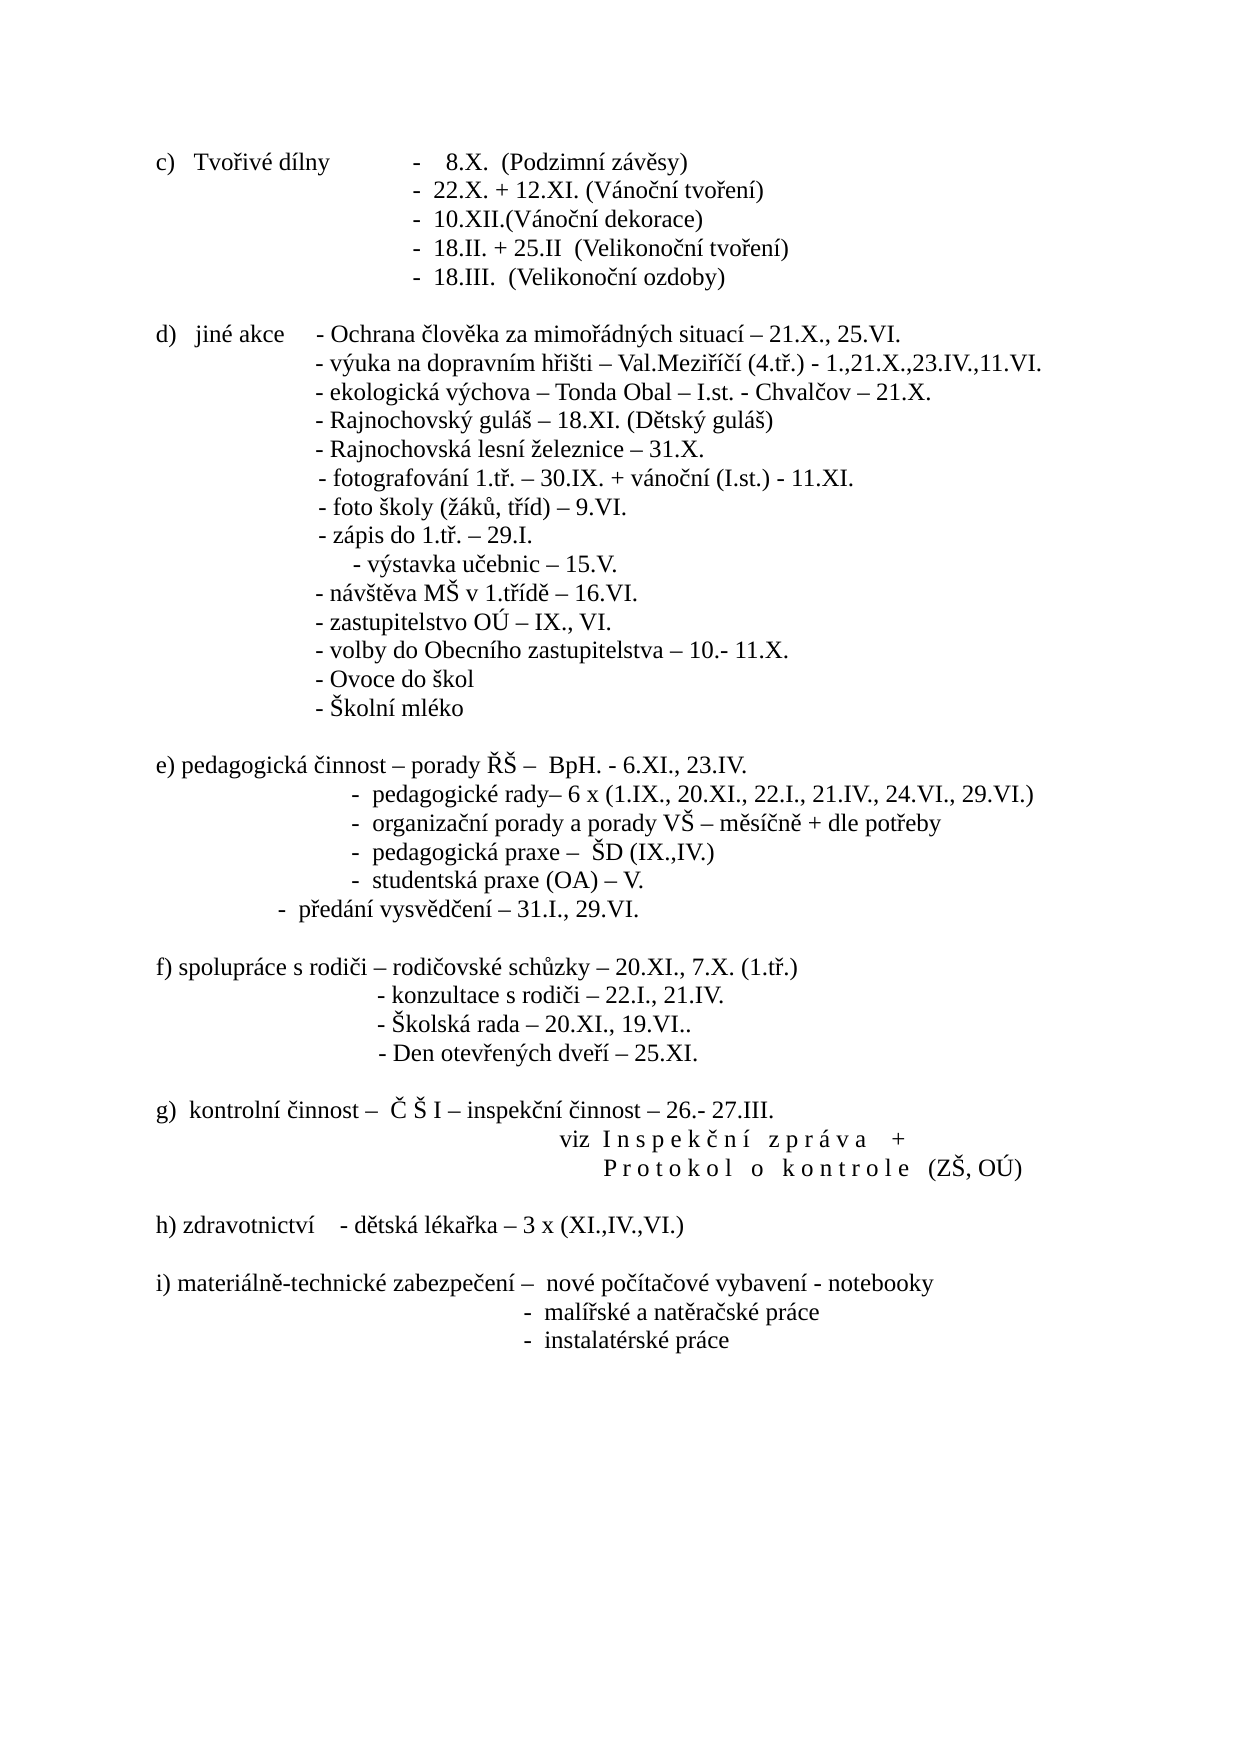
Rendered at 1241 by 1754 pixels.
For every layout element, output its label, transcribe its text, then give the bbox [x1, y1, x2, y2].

text - fotografování 1.tř. – 30.IX. + vánoční (I.st.) - 11.XI. [156, 463, 1122, 492]
text - Rajnochovská lesní železnice – 31.X. [118, 434, 1122, 463]
text - konzultace s rodiči – 22.I., 21.IV. [266, 981, 1122, 1009]
text - Školská rada – 20.XI., 19.VI.. - Den otevřených dveří – 25.XI. [266, 1009, 1122, 1096]
text g) kontrolní činnost – Č Š I – inspekční činnost – 26.- 27.III. viz I n s p e k č n í z p r á v a + P r o t o k o l o k o n t r o l e (ZŠ, OÚ) [118, 1096, 1122, 1211]
text h) zdravotnictví - dětská lékařka – 3 x (XI.,IV.,VI.) [118, 1211, 1122, 1239]
text e) pedagogická činnost – porady ŘŠ – BpH. - 6.XI., 23.IV. [118, 751, 1122, 779]
text d) jiné akce - Ochrana člověka za mimořádných situací – 21.X., 25.VI. - výuka na dopravním hřišti – Val.Meziříčí (4.tř.) - 1.,21.X.,23.IV.,11.VI. - ekologická výchova – Tonda Obal – I.st. - Chvalčov – 21.X. - Rajnochovský guláš – 18.XI. (Dětský guláš) [118, 319, 1122, 434]
text - foto školy (žáků, tříd) – 9.VI. [156, 492, 1122, 521]
text - zápis do 1.tř. – 29.I. - výstavka učebnic – 15.V. [156, 521, 1122, 578]
text [118, 118, 1152, 147]
text i) materiálně-technické zabezpečení – nové počítačové vybavení - notebooky - malířské a natěračské práce - instalatérské práce [118, 1268, 1122, 1354]
text - organizační porady a porady VŠ – měsíčně + dle potřeby - pedagogická praxe – ŠD (IX.,IV.) - studentská praxe (OA) – V. - předání vysvědčení – 31.I., 29.VI. [118, 808, 1122, 952]
text c) Tvořivé dílny - 8.X. (Podzimní závěsy) - 22.X. + 12.XI. (Vánoční tvoření) - 10.XII.(Vánoční dekorace) - 18.II. + 25.II (Velikonoční tvoření) - 18.III. (Velikonoční ozdoby) [118, 147, 1152, 319]
text - návštěva MŠ v 1.třídě – 16.VI. - zastupitelstvo OÚ – IX., VI. - volby do Obecního zastupitelstva – 10.- 11.X. - Ovoce do škol - Školní mléko [118, 578, 1122, 722]
text f) spolupráce s rodiči – rodičovské schůzky – 20.XI., 7.X. (1.tř.) [118, 952, 1122, 981]
text - pedagogické rady– 6 x (1.IX., 20.XI., 22.I., 21.IV., 24.VI., 29.VI.) [118, 779, 1122, 808]
